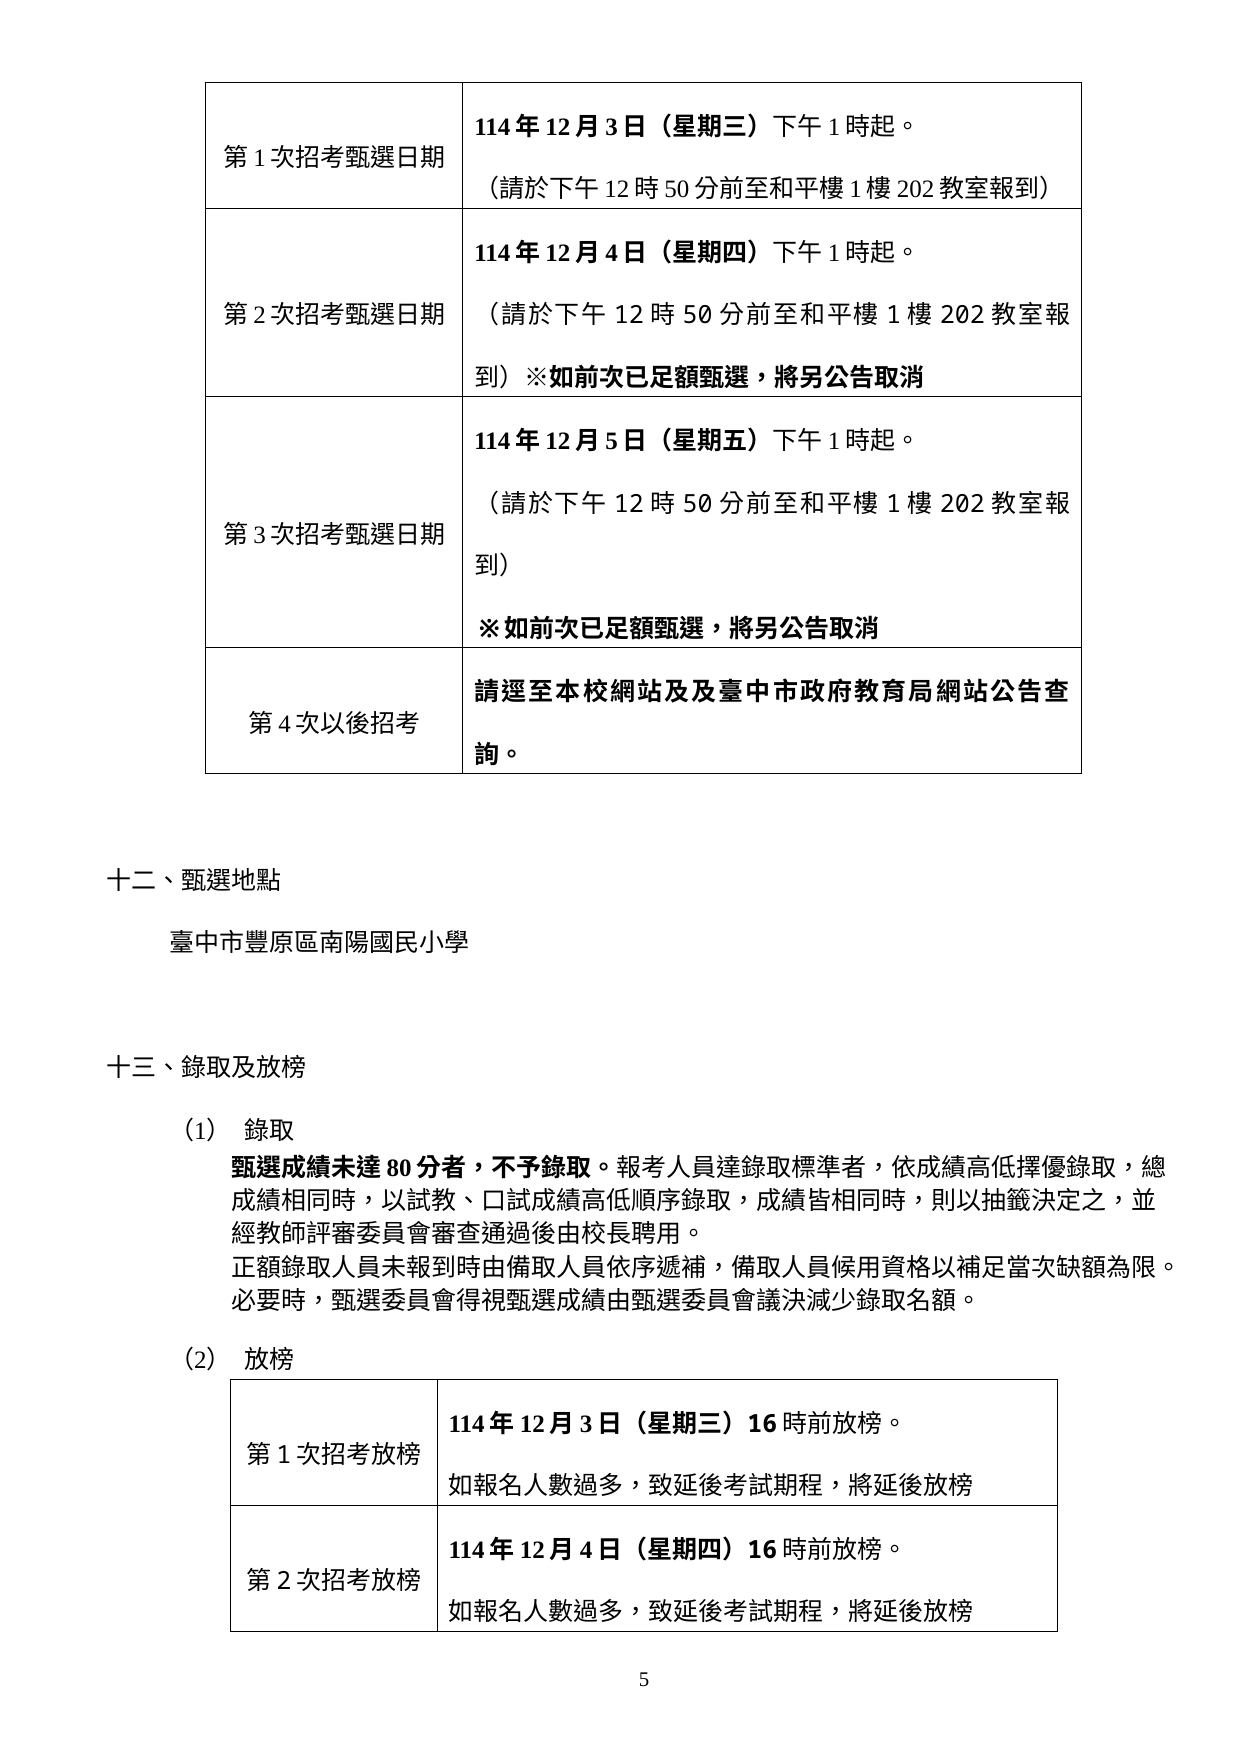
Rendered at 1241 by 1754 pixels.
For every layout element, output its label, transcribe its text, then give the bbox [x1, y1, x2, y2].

text 正額錄取人員未報到時由備取人員依序遞補，備取人員候用資格以補足當次缺額為限。必要時，甄選委員會得視甄選成績由甄選委員會議決減少錄取名額。 [231, 1249, 1181, 1316]
text 甄選成績未達80分者，不予錄取。報考人員達錄取標準者，依成績高低擇優錄取，總成績相同時，以試教、口試成績高低順序錄取，成績皆相同時，則以抽籤決定之，並經教師評審委員會審查通過後由校長聘用。 [231, 1149, 1170, 1249]
table_header 第1次招考放榜 [231, 1380, 437, 1504]
table_cell 請逕至本校網站及及臺中市政府教育局網站公告查詢。 [463, 648, 1081, 773]
text 臺中市豐原區南陽國民小學 [169, 899, 1181, 962]
table_header 114年12月3日（星期三）下午1時起。 （請於下午12時50分前至和平樓1樓202教室報到） [463, 83, 1081, 208]
table_cell 114年12月5日（星期五）下午1時起。 （請於下午12時50分前至和平樓1樓202教室報到） ※如前次已足額甄選，將另公告取消 [463, 397, 1081, 647]
table_cell 第2次招考甄選日期 [206, 209, 462, 396]
text 十二、甄選地點 [106, 837, 1181, 899]
list 錄取 [169, 1087, 1181, 1149]
table_cell 第2次招考放榜 [231, 1506, 437, 1631]
table_header 第1次招考甄選日期 [206, 83, 462, 208]
table_cell 114年12月4日（星期四）16時前放榜。 如報名人數過多，致延後考試期程，將延後放榜 [438, 1506, 1057, 1631]
table_cell 114年12月4日（星期四）下午1時起。 （請於下午12時50分前至和平樓1樓202教室報到）※如前次已足額甄選，將另公告取消 [463, 209, 1081, 396]
table_header 114年12月3日（星期三）16時前放榜。 如報名人數過多，致延後考試期程，將延後放榜 [438, 1380, 1057, 1504]
table_cell 第4次以後招考 [206, 648, 462, 773]
text 十三、錄取及放榜 [106, 1024, 1181, 1087]
list 放榜 [169, 1316, 1181, 1378]
table_cell 第3次招考甄選日期 [206, 397, 462, 647]
